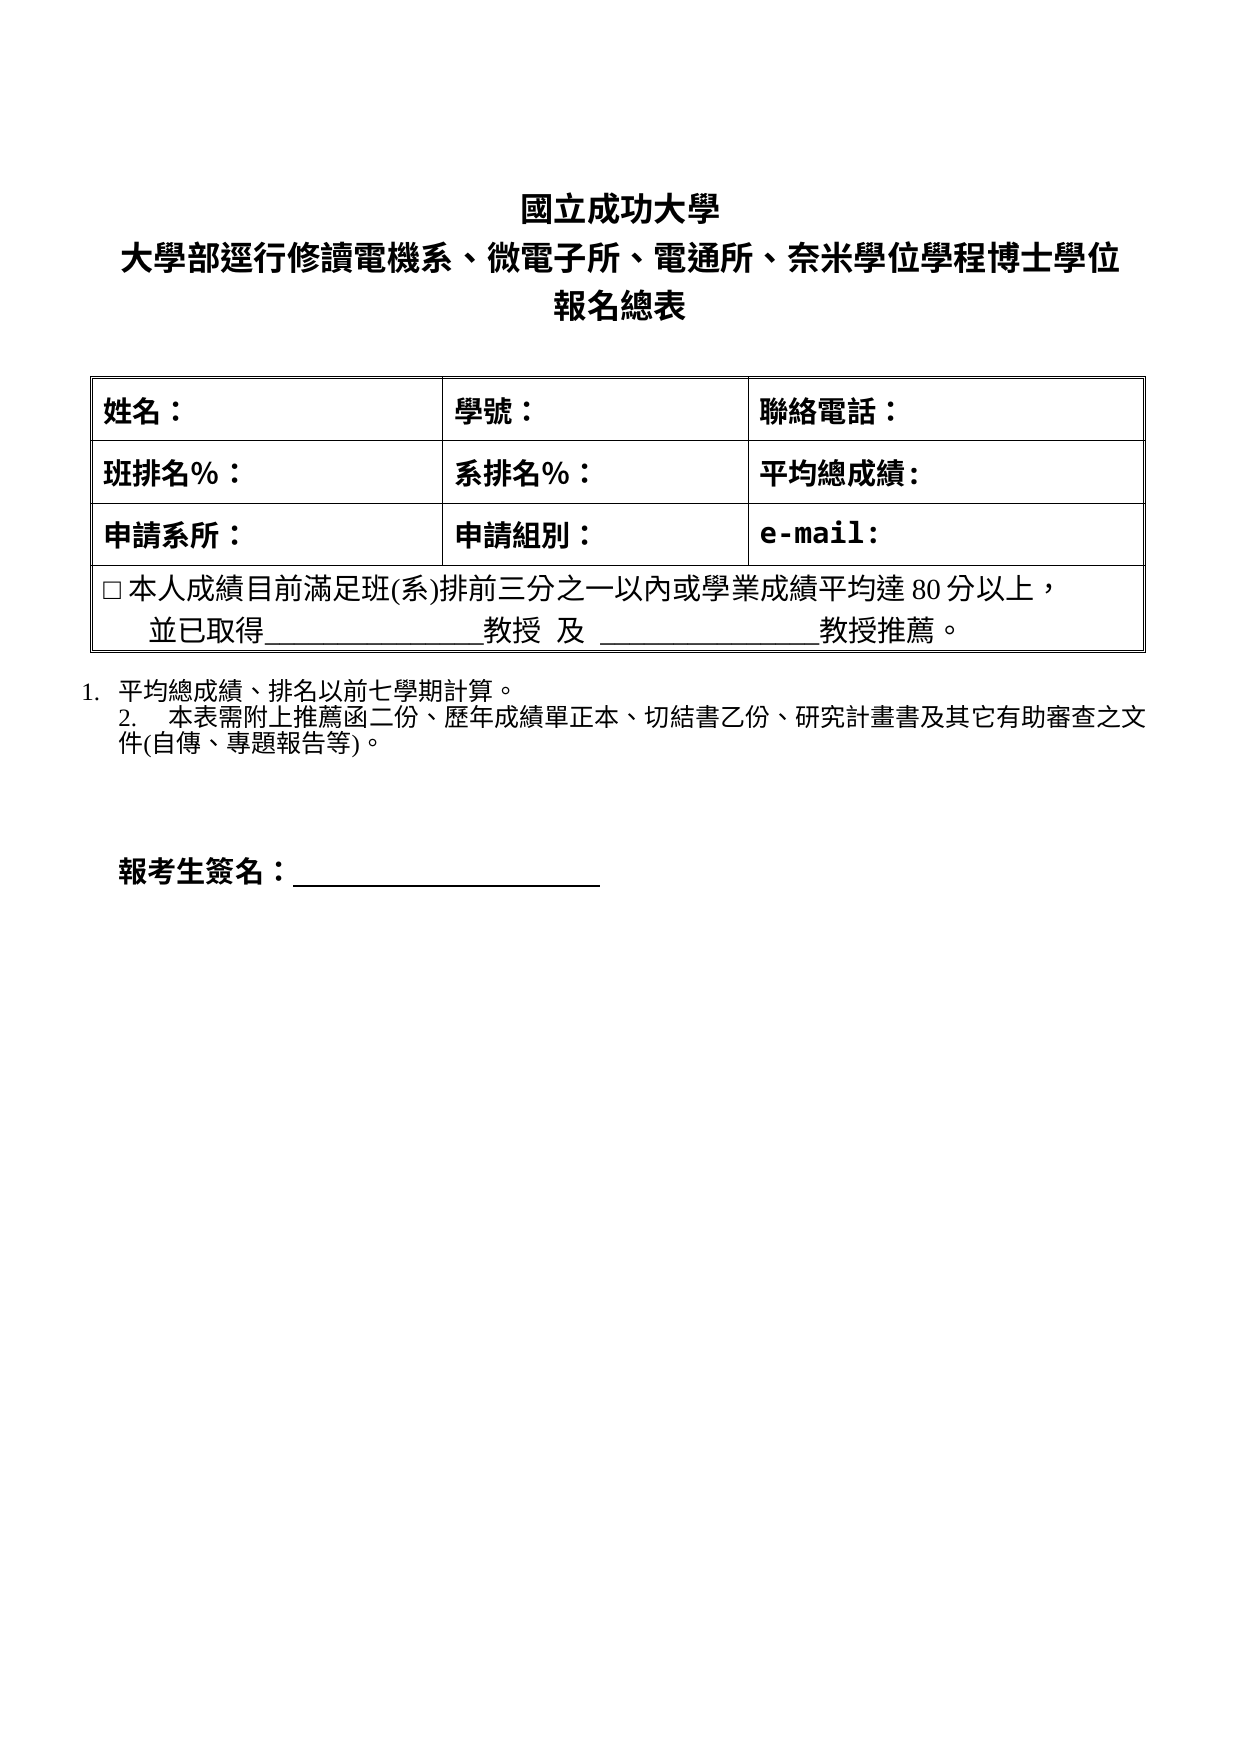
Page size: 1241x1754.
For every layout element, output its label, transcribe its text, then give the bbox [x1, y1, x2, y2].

table_cell 系排名％： [443, 441, 748, 502]
text 報名總表 [118, 279, 1122, 328]
list 本表需附上推薦函二份、歷年成績單正本、切結書乙份、研究計畫書及其它有助審查之文件(自傳、專題報告等)。 [118, 705, 1149, 757]
table_header 學號： [443, 379, 748, 440]
text 大學部逕行修讀電機系、微電子所、電通所、奈米學位學程博士學位 [118, 231, 1122, 279]
list 平均總成績、排名以前七學期計算。 [81, 679, 1149, 705]
table_cell 申請組別： [443, 504, 748, 564]
table_cell 平均總成績: [749, 441, 1143, 502]
table_cell □ 本人成績目前滿足班(系)排前三分之一以內或學業成績平均達80分以上， 並已取得_______________教授 及 _______________教授推薦。 [93, 566, 1143, 650]
table_header 聯絡電話： [749, 379, 1143, 440]
table_header 姓名： [93, 379, 442, 440]
table_cell 班排名％： [93, 441, 442, 502]
table_cell e-mail: [749, 504, 1143, 564]
text 報考生簽名： [118, 862, 1149, 888]
text 國立成功大學 [118, 183, 1122, 231]
table_cell 申請系所： [93, 504, 442, 564]
